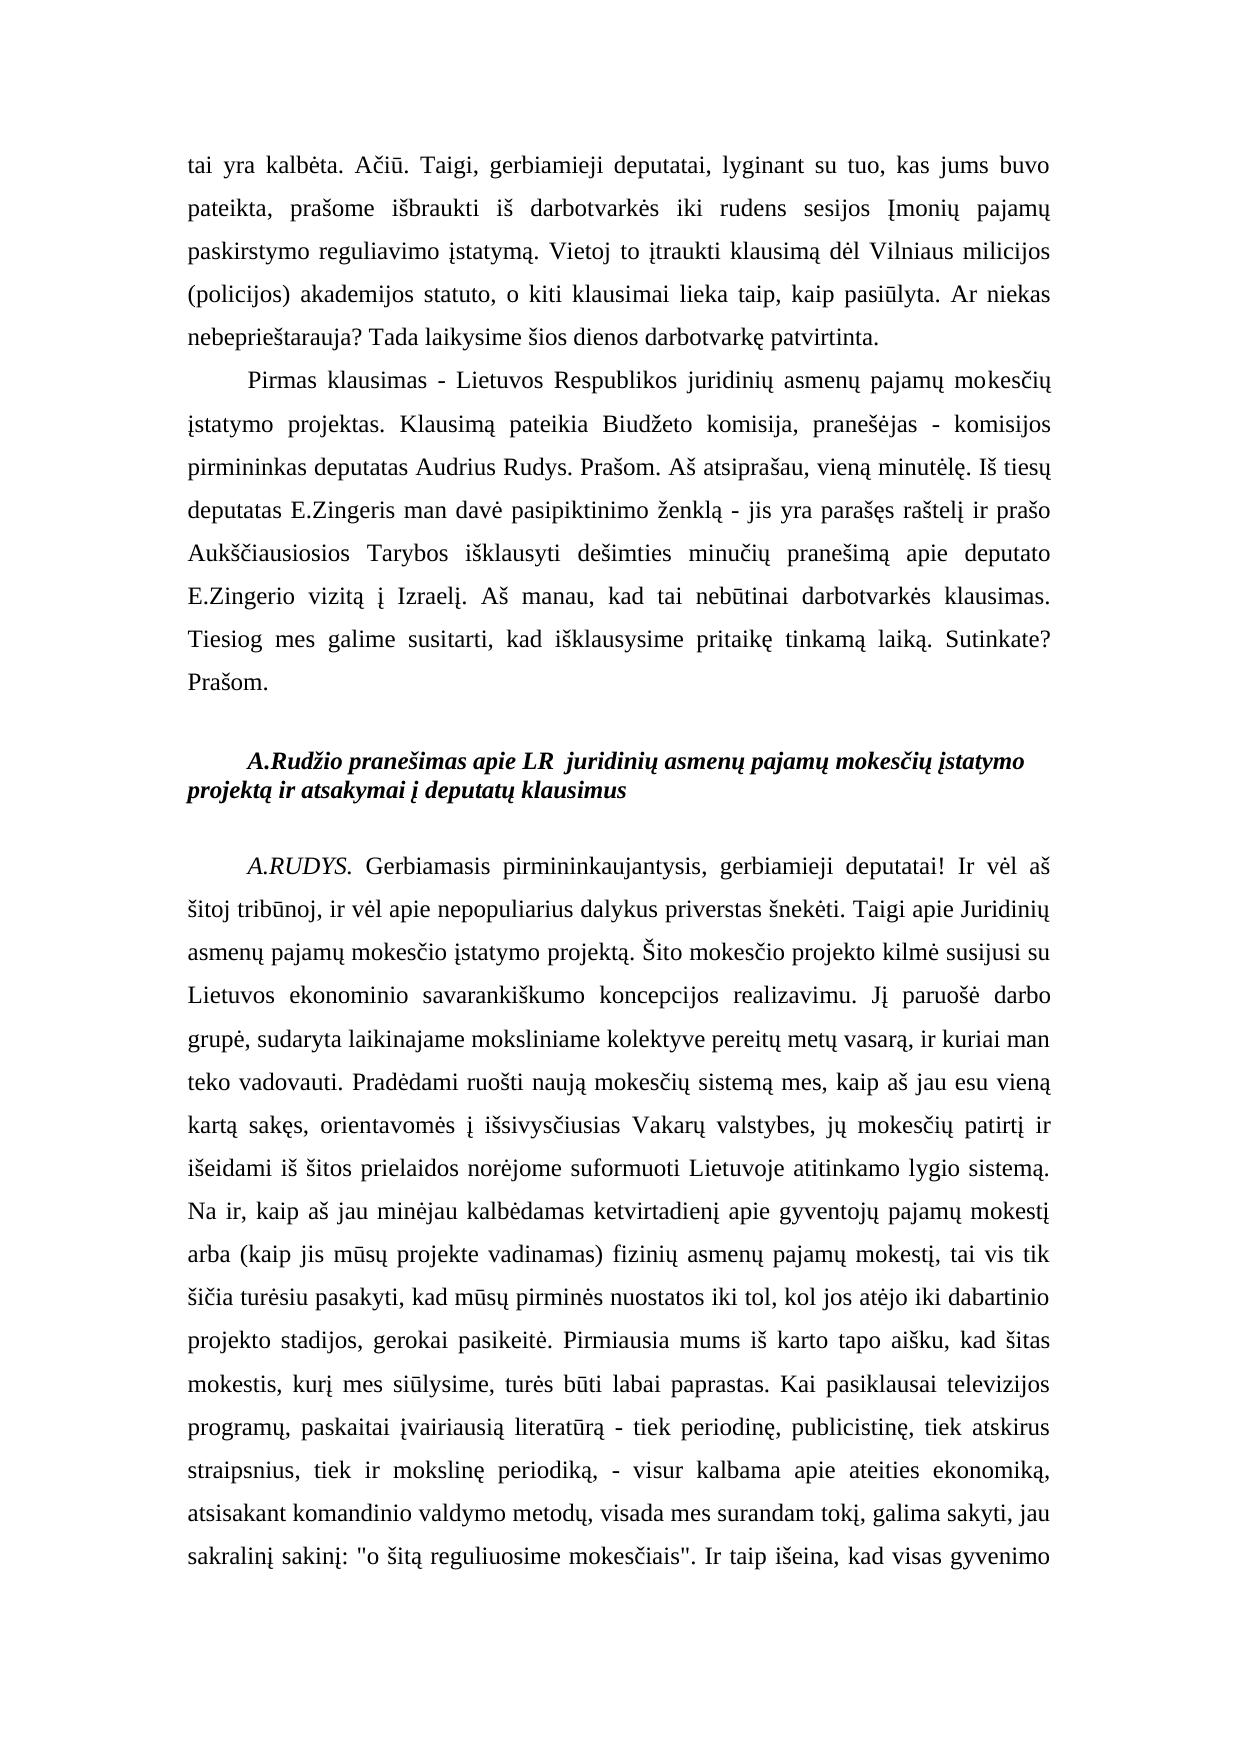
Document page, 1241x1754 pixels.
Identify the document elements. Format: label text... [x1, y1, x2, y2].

text Pirmas klausimas - Lietuvos Respublikos juridinių asmenų pajamų mo­kesčių įstatymo projektas. Klausimą pateikia Biudžeto komisija, pranešė­jas - komisijos pirmininkas deputatas Audrius Rudys. Prašom. Aš atsipra­šau, vieną minutėlę. Iš tiesų deputatas E.Zingeris man davė pasipiktinimo ženklą - jis yra parašęs raštelį ir prašo Aukščiausiosios Tarybos išklausyti dešimties minučių pranešimą apie deputato E.Zingerio vizitą į Izraelį. Aš manau, kad tai nebūtinai darbotvarkės klausimas. Tiesiog mes galime susi­tarti, kad išklausysime pritaikę tinkamą laiką. Sutinkate? Prašom. [187, 366, 1051, 696]
subtitle A.Rudžio pranešimas apie LR juridinių asmenų pajamų mokesčių įstatymo projektą ir atsakymai į deputatų klausimus [187, 746, 1053, 803]
text A.RUDYS. Gerbiamasis pirmininkaujantysis, gerbiamieji deputatai! Ir vėl aš šitoj tribūnoj, ir vėl apie nepopuliarius dalykus priverstas šnekėti. Taigi apie Juridinių asmenų pajamų mokesčio įstatymo projektą. Šito mokesčio projekto kilmė susijusi su Lietuvos ekonominio savarankiškumo koncepci­jos realizavimu. Jį paruošė darbo grupė, sudaryta laikinajame moksliniame kolektyve pereitų metų vasarą, ir kuriai man teko vadovauti. Pradėdami ruošti naują mokesčių sistemą mes, kaip aš jau esu vieną kartą sakęs, orien­tavomės į išsivysčiusias Vakarų valstybes, jų mokesčių patirtį ir išeidami iš šitos prielaidos norėjome suformuoti Lietuvoje atitinkamo lygio sistemą. Na ir, kaip aš jau minėjau kalbėdamas ketvirtadienį apie gyventojų pajamų mokestį arba (kaip jis mūsų projekte vadinamas) fizinių asmenų pajamų mokestį, tai vis tik šičia turėsiu pasakyti, kad mūsų pirminės nuostatos iki tol, kol jos atėjo iki dabartinio projekto stadijos, gerokai pasikeitė. Pirmiausia mums iš karto tapo aišku, kad šitas mokestis, kurį mes siūlysime, turės būti labai paprastas. Kai pasiklausai televizijos programų, paskaitai įvairiausią literatūrą - tiek periodinę, publicistinę, tiek atskirus straipsnius, tiek ir mokslinę periodiką, - visur kalbama apie ateities ekonomiką, atsisakant komandinio valdymo metodų, visada mes surandam tokį, galima sakyti, jau sakralinį sakinį: "o šitą reguliuosime mokesčiais". Ir taip išeina, kad visas gyvenimo [187, 851, 1051, 1570]
text tai yra kalbėta. Ačiū. Taigi, gerbiamieji deputatai, lyginant su tuo, kas jums buvo pateikta, prašome išbraukti iš darbotvarkės iki rudens sesijos Įmonių pajamų paskirstymo reguliavimo įstatymą. Vietoj to įtraukti klausimą dėl Vilniaus milicijos (policijos) akademijos statuto, o kiti klausi­mai lieka taip, kaip pasiūlyta. Ar niekas nebeprieštarauja? Tada laikysime šios dienos darbotvarkę patvirtinta. [187, 150, 1051, 351]
